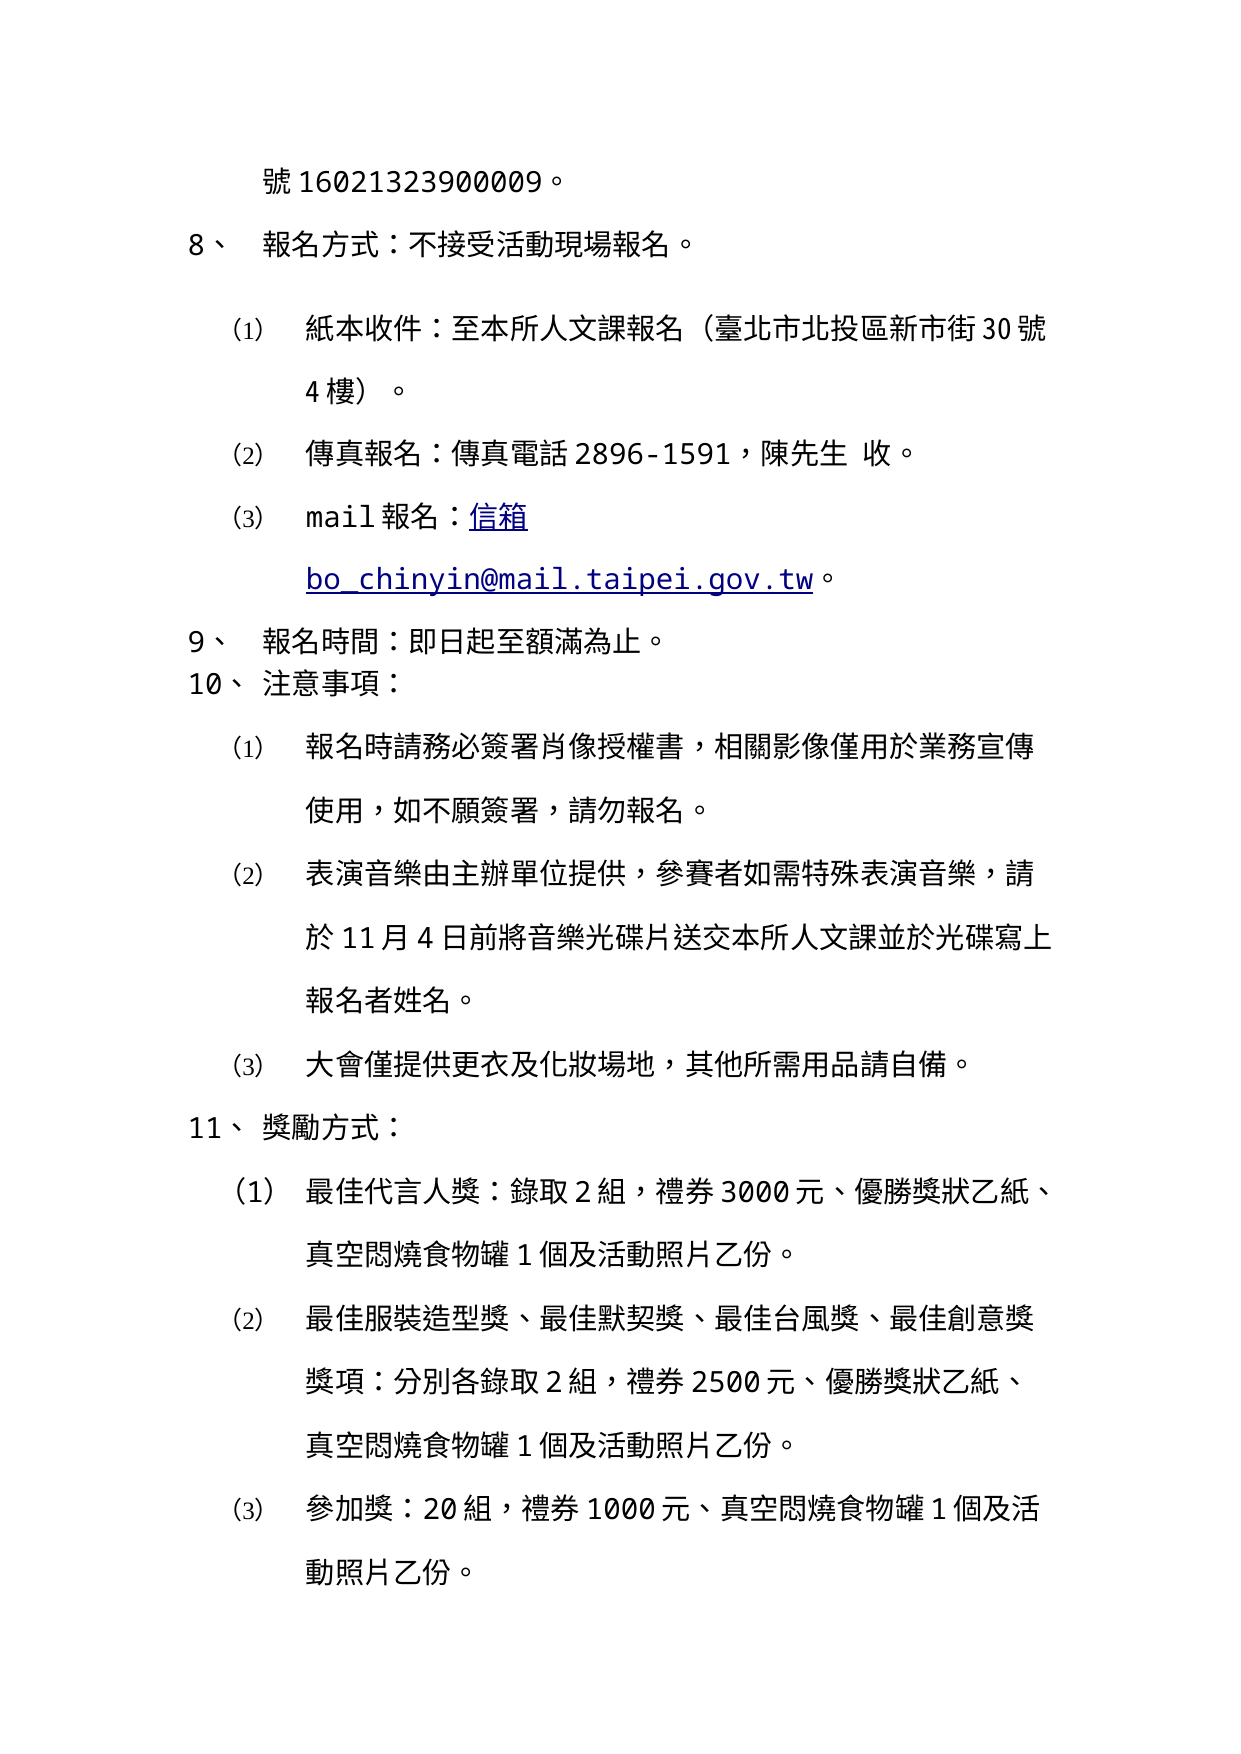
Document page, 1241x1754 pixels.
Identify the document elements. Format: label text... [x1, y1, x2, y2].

list mail報名：信箱bo_chinyin@mail.taipei.gov.tw。 [217, 473, 1053, 598]
list 紙本收件：至本所人文課報名（臺北市北投區新市街30號4樓）。 [217, 285, 1053, 410]
list 注意事項： [187, 660, 1053, 703]
list 表演音樂由主辦單位提供，參賽者如需特殊表演音樂，請於11月4日前將音樂光碟片送交本所人文課並於光碟寫上報名者姓名。 [217, 851, 1053, 1020]
list 大會僅提供更衣及化妝場地，其他所需用品請自備。 [217, 1041, 1053, 1083]
list 傳真報名：傳真電話2896-1591，陳先生 收。 [217, 410, 1053, 473]
list 最佳服裝造型獎、最佳默契獎、最佳台風獎、最佳創意獎獎項：分別各錄取2組，禮券2500元、優勝獎狀乙紙、真空悶燒食物罐1個及活動照片乙份。 [217, 1295, 1053, 1464]
list 報名時請務必簽署肖像授權書，相關影像僅用於業務宣傳使用，如不願簽署，請勿報名。 [217, 724, 1053, 829]
list 號16021323900009。 [187, 158, 1053, 201]
list 參加獎：20組，禮券1000元、真空悶燒食物罐1個及活動照片乙份。 [217, 1486, 1053, 1592]
list 獎勵方式： [187, 1104, 1053, 1147]
list 報名時間：即日起至額滿為止。 [187, 598, 1053, 660]
list 報名方式：不接受活動現場報名。 [187, 222, 1053, 264]
list 最佳代言人獎：錄取2組，禮券3000元、優勝獎狀乙紙、真空悶燒食物罐1個及活動照片乙份。 [217, 1168, 1053, 1274]
